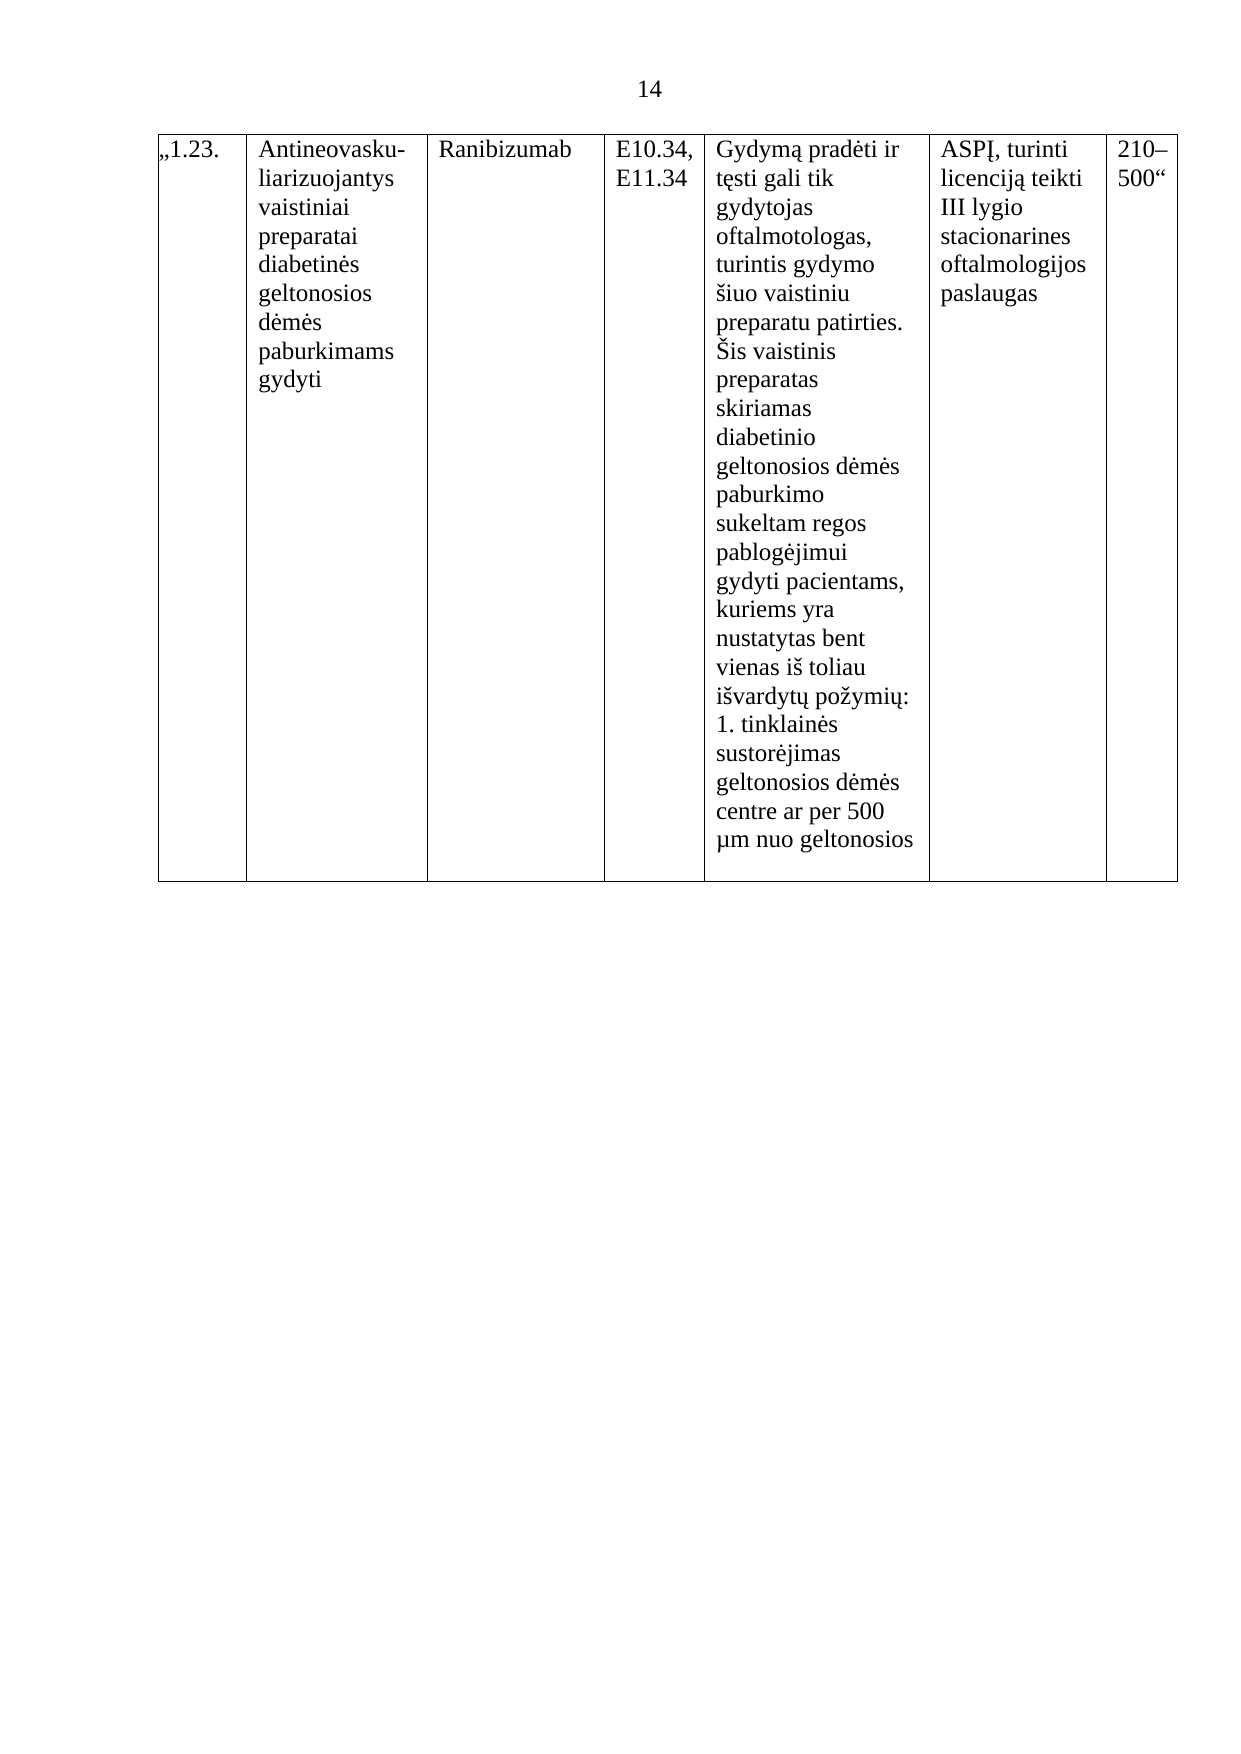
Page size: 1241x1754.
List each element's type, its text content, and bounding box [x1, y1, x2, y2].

table_header E10.34, E11.34 [605, 135, 704, 881]
table_header 210–500“ [1107, 135, 1177, 881]
table_header ASPĮ, turinti licenciją teikti III lygio stacionarines oftalmologijospaslaugas [930, 135, 1106, 881]
table_header Ranibizumab [428, 135, 604, 881]
table_header Gydymą pradėti ir tęsti gali tik gydytojas oftalmotologas, turintis gydymo šiuo vaistiniu preparatu patirties. Šis vaistinis preparatas skiriamas diabetinio geltonosios dėmės paburkimo sukeltam regos pablogėjimui gydyti pacientams, kuriems yra nustatytas bent vienas iš toliau išvardytų požymių: 1. tinklainės sustorėjimas geltonosios dėmės centre ar per 500 µm nuo geltonosios [705, 135, 929, 881]
table_header „1.23. [159, 135, 246, 881]
table_header Antineovasku-liarizuojantys vaistiniai preparatai diabetinės geltonosios dėmės paburkimams gydyti [247, 135, 427, 881]
